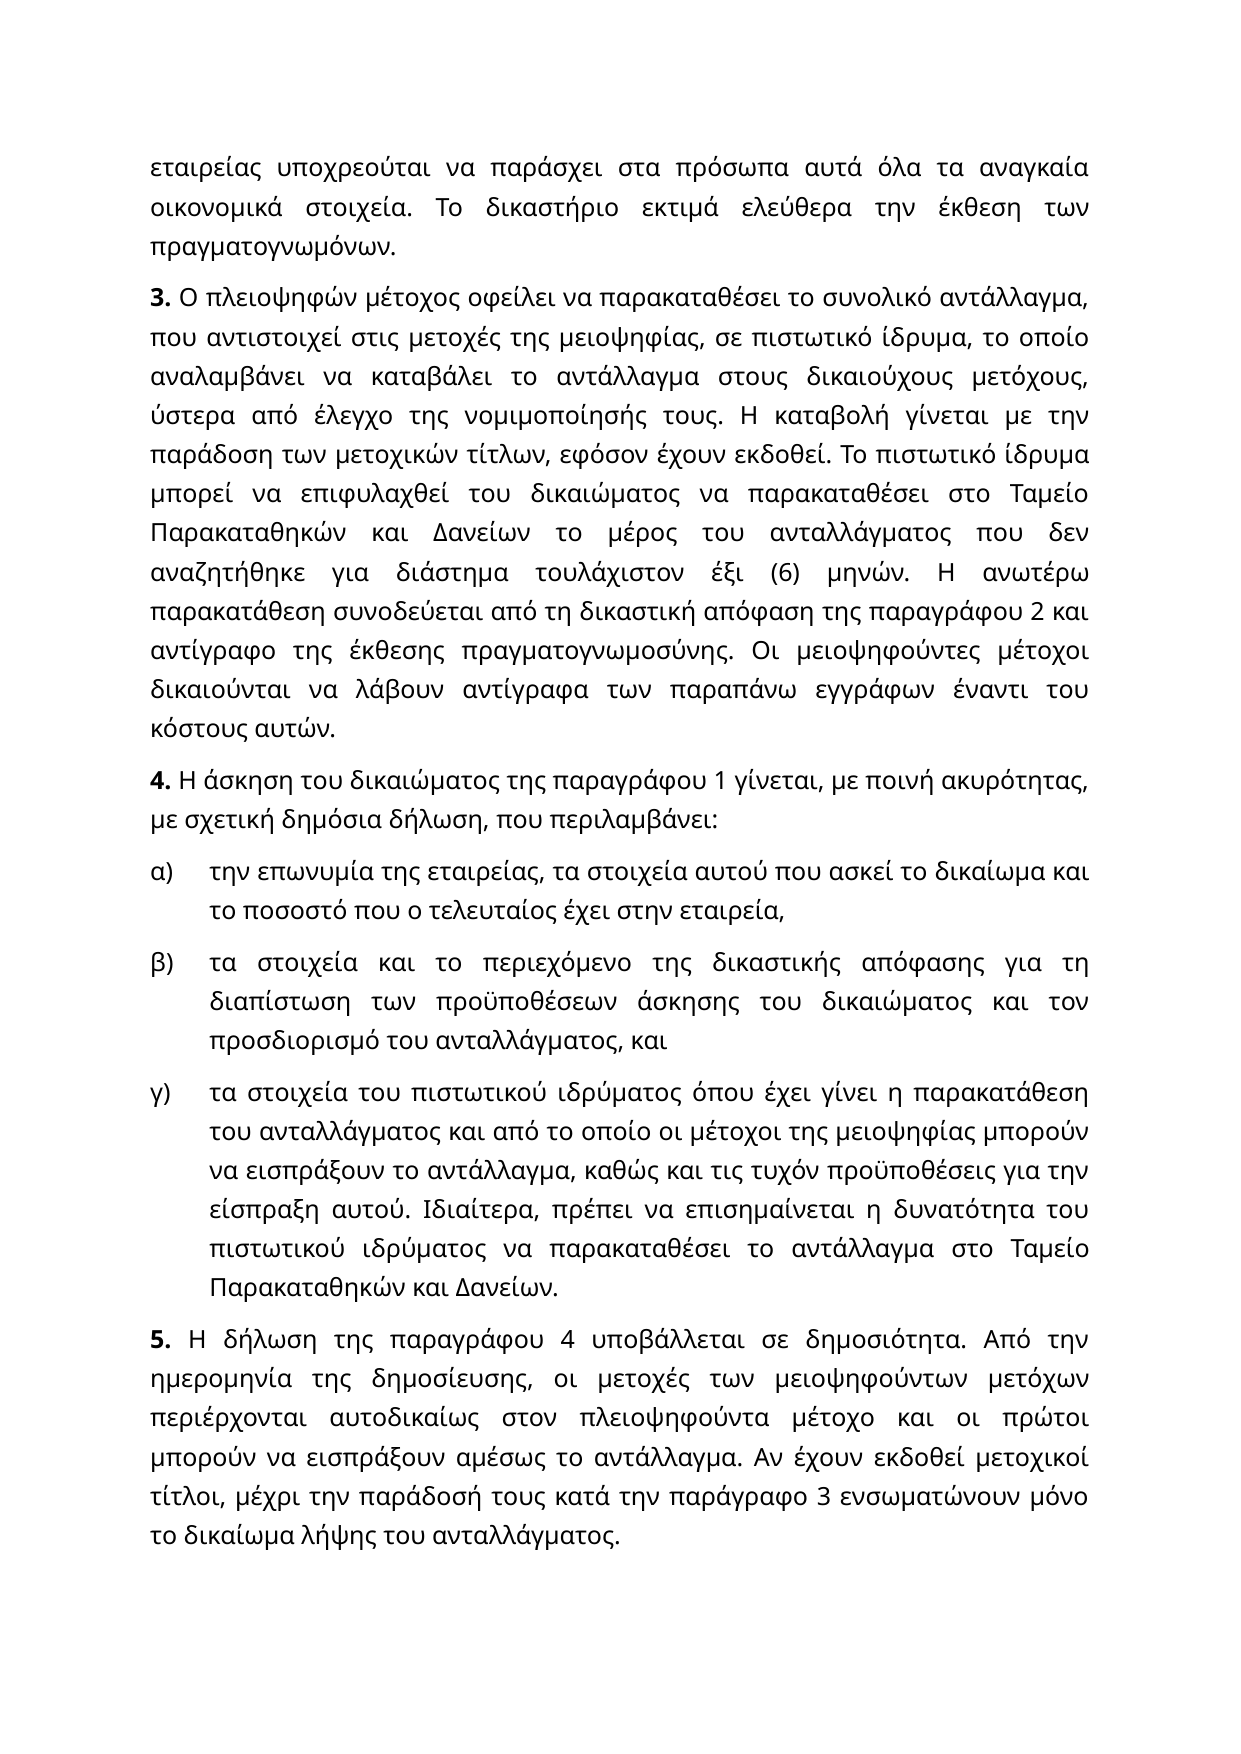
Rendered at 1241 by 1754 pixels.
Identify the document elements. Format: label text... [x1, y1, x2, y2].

text εταιρείας υποχρεούται να παράσχει στα πρόσωπα αυτά όλα τα αναγκαία οικονομικά στοιχεία. Το δικαστήριο εκτιμά ελεύθερα την έκθεση των πραγματογνωμόνων. [150, 150, 1090, 262]
list α) την επωνυμία της εταιρείας, τα στοιχεία αυτού που ασκεί το δικαίωμα και το ποσοστό που ο τελευταίος έχει στην εταιρεία, [150, 853, 1090, 927]
text 5. Η δήλωση της παραγράφου 4 υποβάλλεται σε δημοσιότητα. Από την ημερομηνία της δημοσίευσης, οι μετοχές των μειοψηφούντων μετόχων περιέρχονται αυτοδικαίως στον πλειοψηφούντα μέτοχο και οι πρώτοι μπορούν να εισπράξουν αμέσως το αντάλλαγμα. Αν έχουν εκδοθεί μετοχικοί τίτλοι, μέχρι την παράδοσή τους κατά την παράγραφο 3 ενσωματώνουν μόνο το δικαίωμα λήψης του ανταλλάγματος. [150, 1322, 1090, 1552]
text 4. Η άσκηση του δικαιώματος της παραγράφου 1 γίνεται, με ποινή ακυρότητας, με σχετική δημόσια δήλωση, που περιλαμβάνει: [150, 762, 1090, 836]
list γ) τα στοιχεία του πιστωτικού ιδρύματος όπου έχει γίνει η παρακατάθεση του ανταλλάγματος και από το οποίο οι μέτοχοι της μειοψηφίας μπορούν να εισπράξουν το αντάλλαγμα, καθώς και τις τυχόν προϋποθέσεις για την είσπραξη αυτού. Ιδιαίτερα, πρέπει να επισημαίνεται η δυνατότητα του πιστωτικού ιδρύματος να παρακαταθέσει το αντάλλαγμα στο Ταμείο Παρακαταθηκών και Δανείων. [150, 1074, 1090, 1304]
text 3. Ο πλειοψηφών μέτοχος οφείλει να παρακαταθέσει το συνολικό αντάλλαγμα, που αντιστοιχεί στις μετοχές της μειοψηφίας, σε πιστωτικό ίδρυμα, το οποίο αναλαμβάνει να καταβάλει το αντάλλαγμα στους δικαιούχους μετόχους, ύστερα από έλεγχο της νομιμοποίησής τους. Η καταβολή γίνεται με την παράδοση των μετοχικών τίτλων, εφόσον έχουν εκδοθεί. Το πιστωτικό ίδρυμα μπορεί να επιφυλαχθεί του δικαιώματος να παρακαταθέσει στο Ταμείο Παρακαταθηκών και Δανείων το μέρος του ανταλλάγματος που δεν αναζητήθηκε για διάστημα τουλάχιστον έξι (6) μηνών. Η ανωτέρω παρακατάθεση συνοδεύεται από τη δικαστική απόφαση της παραγράφου 2 και αντίγραφο της έκθεσης πραγματογνωμοσύνης. Οι μειοψηφούντες μέτοχοι δικαιούνται να λάβουν αντίγραφα των παραπάνω εγγράφων έναντι του κόστους αυτών. [150, 280, 1090, 745]
list β) τα στοιχεία και το περιεχόμενο της δικαστικής απόφασης για τη διαπίστωση των προϋποθέσεων άσκησης του δικαιώματος και τον προσδιορισμό του ανταλλάγματος, και [150, 944, 1090, 1057]
